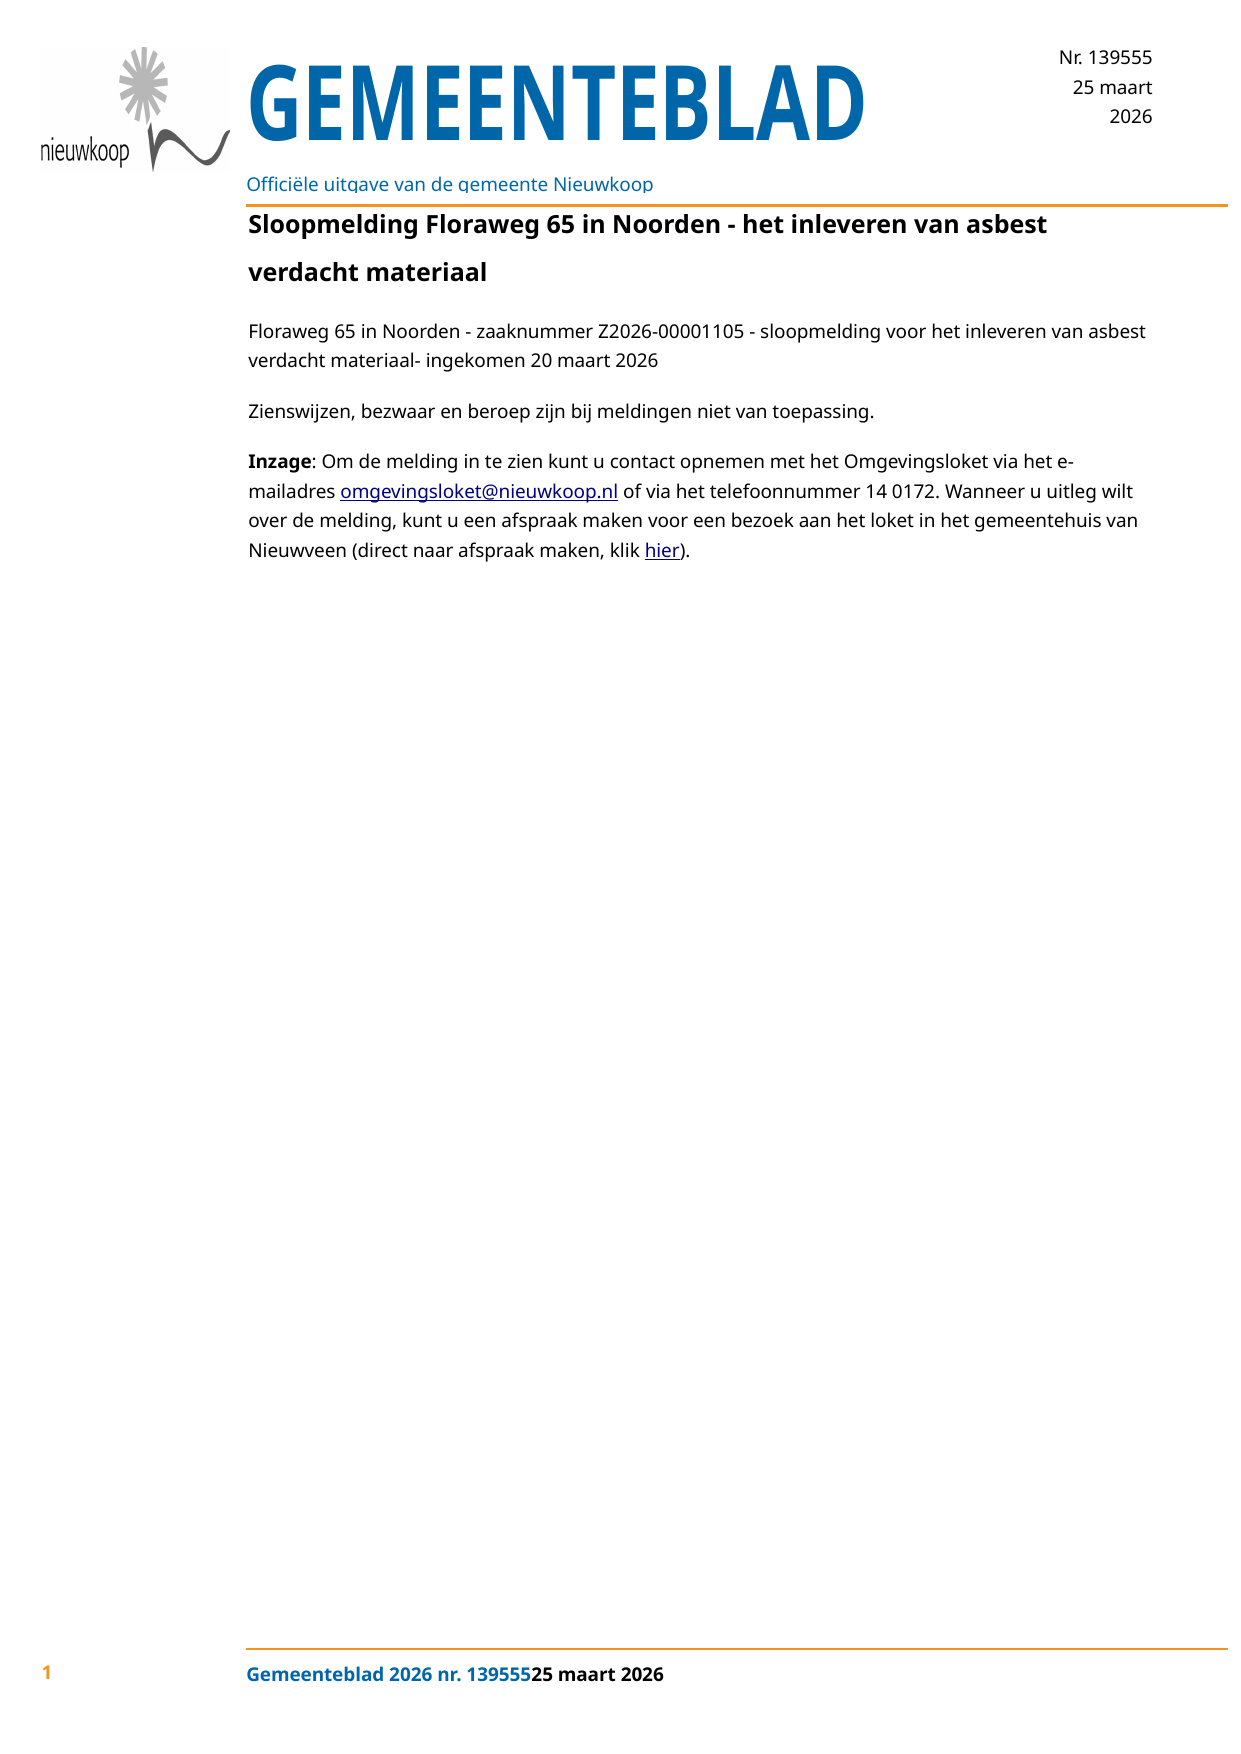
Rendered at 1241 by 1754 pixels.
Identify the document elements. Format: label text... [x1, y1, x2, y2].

text Floraweg 65 in Noorden - zaaknummer Z2026-00001105 - sloopmelding voor het inleveren van asbest verdacht materiaal- ingekomen 20 maart 2026 [248, 318, 1152, 373]
text Sloopmelding Floraweg 65 in Noorden - het inleveren van asbest verdacht materiaal [248, 207, 1152, 288]
text Zienswijzen, bezwaar en beroep zijn bij meldingen niet van toepassing. [248, 398, 1152, 424]
text Inzage: Om de melding in te zien kunt u contact opnemen met het Omgevingsloket via het e-mailadres omgevingsloket@nieuwkoop.nl of via het telefoonnummer 14 0172. Wanneer u uitleg wilt over de melding, kunt u een afspraak maken voor een bezoek aan het loket in het gemeentehuis van Nieuwveen (direct naar afspraak maken, klik hier). [248, 448, 1152, 563]
picture [41, 47, 231, 172]
